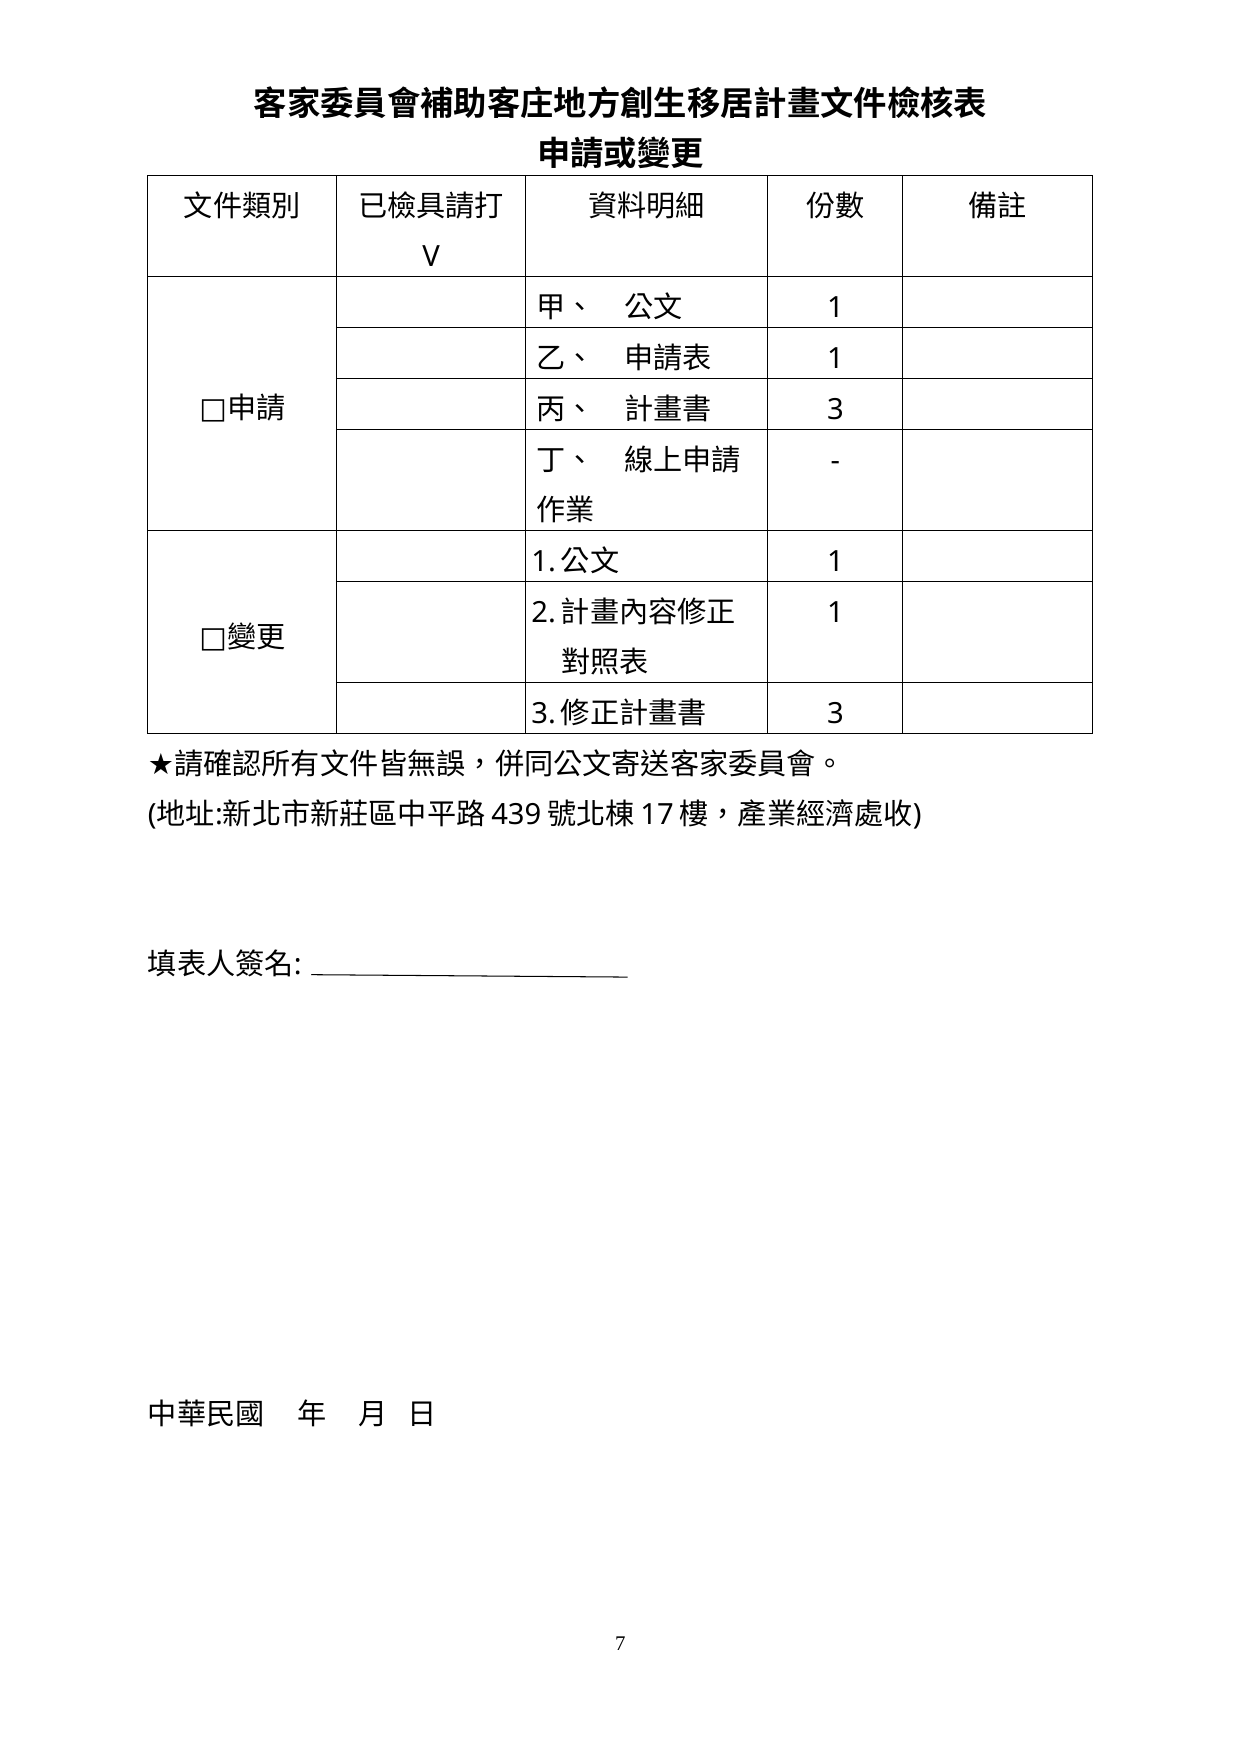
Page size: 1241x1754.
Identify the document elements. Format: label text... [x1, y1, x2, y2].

table_cell [337, 379, 525, 429]
table_cell 1 [768, 582, 902, 682]
table_cell 1 [768, 531, 902, 581]
table_cell [903, 683, 1092, 733]
table_cell [903, 531, 1092, 581]
table_cell [903, 277, 1092, 327]
table_cell [903, 430, 1092, 530]
text 客家委員會補助客庄地方創生移居計畫文件檢核表 [148, 75, 1092, 125]
text 中華民國 年 月 日 [148, 1384, 1092, 1434]
table_cell 1 [768, 328, 902, 378]
table_cell 公文 [526, 531, 767, 581]
text 填表人簽名: [148, 934, 1092, 984]
table_header 份數 [768, 176, 902, 276]
table_cell 申請表 [526, 328, 767, 378]
table_cell [903, 582, 1092, 682]
table_cell [337, 683, 525, 733]
table_cell [337, 531, 525, 581]
table_cell [337, 328, 525, 378]
text (地址:新北市新莊區中平路439號北棟17樓，產業經濟處收) [148, 784, 1092, 834]
table_cell 線上申請作業 [526, 430, 767, 530]
table_cell [903, 379, 1092, 429]
table_cell 修正計畫書 [526, 683, 767, 733]
table_cell 公文 [526, 277, 767, 327]
table_header 文件類別 [148, 176, 336, 276]
table_cell 計畫書 [526, 379, 767, 429]
table_cell [337, 430, 525, 530]
table_cell 1 [768, 277, 902, 327]
table_header 已檢具請打V [337, 176, 525, 276]
table_cell [903, 328, 1092, 378]
table_cell 3 [768, 379, 902, 429]
table_header 備註 [903, 176, 1092, 276]
table_header 資料明細 [526, 176, 767, 276]
table_cell - [768, 430, 902, 530]
table_cell 3 [768, 683, 902, 733]
text 申請或變更 [148, 125, 1092, 175]
table_cell 計畫內容修正對照表 [526, 582, 767, 682]
table_cell □申請 [148, 277, 336, 530]
table_cell [337, 277, 525, 327]
table_cell [337, 582, 525, 682]
table_cell □變更 [148, 531, 336, 733]
text ★請確認所有文件皆無誤，併同公文寄送客家委員會。 [148, 734, 1092, 784]
